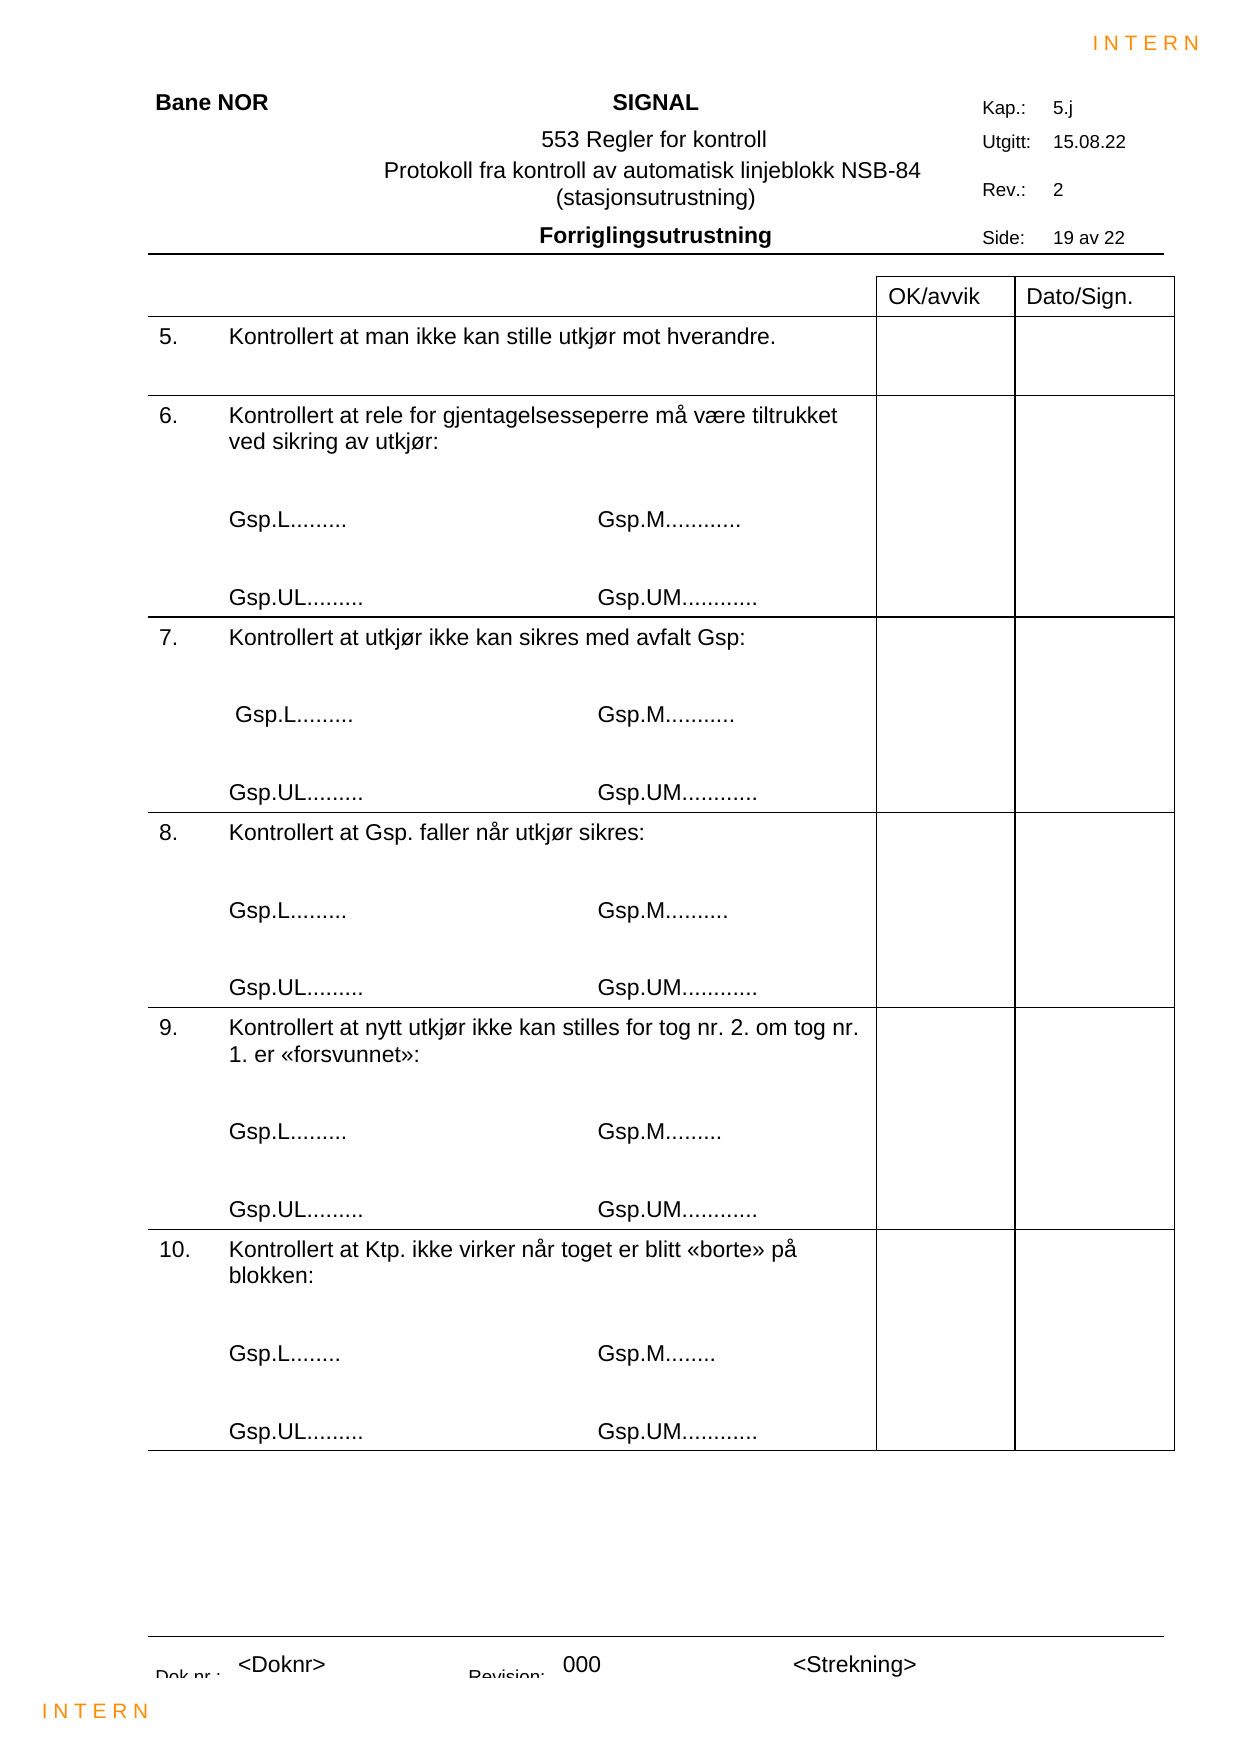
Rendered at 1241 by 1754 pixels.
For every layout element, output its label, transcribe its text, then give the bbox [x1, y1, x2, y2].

table_cell Kontrollert at nytt utkjør ikke kan stilles for tog nr. 2. om tog nr. 1. er «forsvunnet»: Gsp.L......... Gsp.M......... Gsp.UL......... Gsp.UM............ [218, 1008, 876, 1229]
table_cell [1016, 317, 1174, 395]
table_cell 5. [148, 317, 217, 395]
table_cell Kontrollert at utkjør ikke kan sikres med avfalt Gsp: Gsp.L......... Gsp.M........... Gsp.UL......... Gsp.UM............ [218, 618, 876, 812]
table_header [218, 276, 876, 316]
table_cell Kontrollert at Ktp. ikke virker når toget er blitt «borte» på blokken: Gsp.L........ Gsp.M........ Gsp.UL......... Gsp.UM............ [218, 1230, 876, 1450]
table_cell [877, 1230, 1014, 1450]
table_cell [877, 618, 1014, 812]
table_cell [877, 1008, 1014, 1229]
table_cell [877, 396, 1014, 616]
table_cell 8. [148, 813, 217, 1007]
table_cell [1016, 1008, 1174, 1229]
table_cell [1016, 1230, 1174, 1450]
table_cell Kontrollert at rele for gjentagelsesseperre må være tiltrukket ved sikring av utkjør: Gsp.L......... Gsp.M............ Gsp.UL......... Gsp.UM............ [218, 396, 876, 616]
table_cell 6. [148, 396, 217, 616]
table_cell 7. [148, 618, 217, 812]
table_cell [1016, 618, 1174, 812]
table_header [148, 276, 217, 316]
table_header OK/avvik [877, 277, 1014, 316]
table_cell [877, 317, 1014, 395]
table_header Dato/Sign. [1016, 277, 1174, 316]
table_cell 9. [148, 1008, 217, 1229]
table_cell [1016, 813, 1174, 1007]
table_cell [877, 813, 1014, 1007]
table_cell [1016, 396, 1174, 616]
table_cell Kontrollert at Gsp. faller når utkjør sikres: Gsp.L......... Gsp.M.......... Gsp.UL......... Gsp.UM............ [218, 813, 876, 1007]
table_cell Kontrollert at man ikke kan stille utkjør mot hverandre. [218, 317, 876, 395]
table_cell 10. [148, 1230, 217, 1450]
